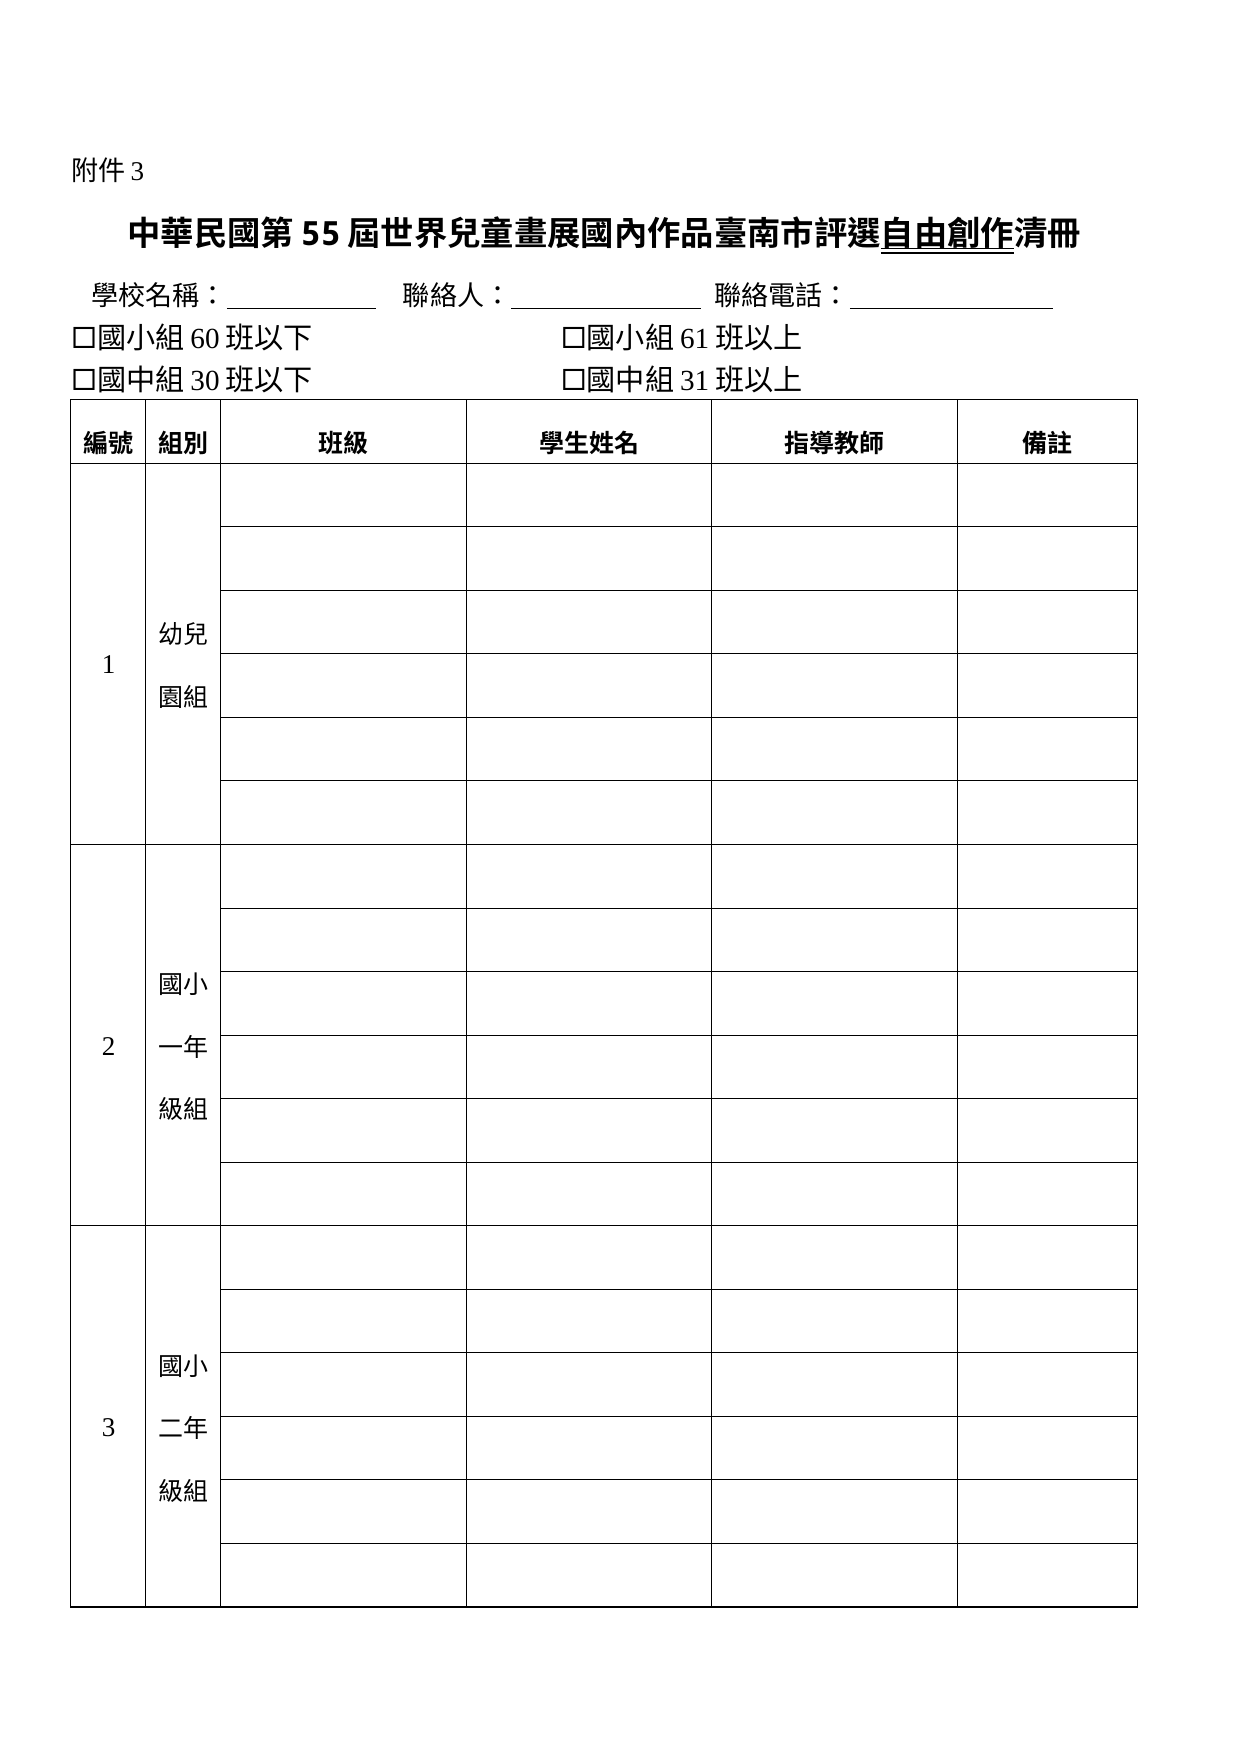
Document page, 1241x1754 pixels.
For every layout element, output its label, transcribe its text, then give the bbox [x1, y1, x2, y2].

table_cell [221, 718, 466, 780]
table_cell [467, 1226, 711, 1289]
table_cell [958, 909, 1137, 971]
table_cell 國小二年級組 [146, 1226, 220, 1606]
table_cell [958, 654, 1137, 717]
table_cell [221, 972, 466, 1034]
table_header 組別 [146, 400, 220, 463]
table_cell [221, 1163, 466, 1225]
table_cell [467, 1099, 711, 1162]
table_cell [221, 654, 466, 717]
table_cell [467, 527, 711, 590]
table_cell [221, 1290, 466, 1352]
table_cell [958, 527, 1137, 590]
table_cell [958, 972, 1137, 1034]
table_cell [712, 1353, 957, 1416]
table_cell [712, 972, 957, 1034]
table_cell [221, 1417, 466, 1479]
text 附件3 [71, 127, 1137, 189]
table_cell [221, 1036, 466, 1098]
table_cell [712, 1036, 957, 1098]
table_cell 國小一年級組 [146, 845, 220, 1225]
table_cell [467, 909, 711, 971]
table_cell [958, 1290, 1137, 1352]
table_cell [467, 1417, 711, 1479]
table_cell [958, 1226, 1137, 1289]
table_cell [712, 1226, 957, 1289]
table_cell [467, 1544, 711, 1606]
table_cell [221, 527, 466, 590]
table_cell [221, 1480, 466, 1543]
table_cell [467, 1163, 711, 1225]
table_cell [221, 845, 466, 907]
table_cell [958, 464, 1137, 526]
table_cell [958, 718, 1137, 780]
table_cell [958, 1480, 1137, 1543]
table_cell 2 [71, 845, 145, 1225]
text 學校名稱： 聯絡人： 聯絡電話： [71, 252, 1137, 314]
text 國小組60班以下 國小組61班以上 [71, 314, 1137, 357]
table_cell [712, 1544, 957, 1606]
table_header 備註 [958, 400, 1137, 463]
table_cell [221, 591, 466, 653]
table_cell [958, 1353, 1137, 1416]
table_cell [712, 909, 957, 971]
table_cell [467, 1480, 711, 1543]
table_cell [467, 1290, 711, 1352]
table_cell [467, 1036, 711, 1098]
table_header 班級 [221, 400, 466, 463]
text 中華民國第55屆世界兒童畫展國內作品臺南市評選自由創作清冊 [71, 189, 1137, 252]
table_cell [958, 781, 1137, 844]
table_cell [467, 845, 711, 907]
table_cell [958, 1544, 1137, 1606]
table_cell [712, 591, 957, 653]
table_cell [467, 781, 711, 844]
table_cell [467, 464, 711, 526]
table_cell [221, 1099, 466, 1162]
table_cell [221, 464, 466, 526]
table_cell [712, 1480, 957, 1543]
table_cell [958, 1036, 1137, 1098]
table_cell [712, 1290, 957, 1352]
table_cell [712, 1417, 957, 1479]
table_cell [467, 654, 711, 717]
table_cell [221, 781, 466, 844]
table_cell [712, 464, 957, 526]
table_cell [712, 654, 957, 717]
table_header 學生姓名 [467, 400, 711, 463]
table_cell [221, 1544, 466, 1606]
table_cell [712, 718, 957, 780]
table_cell [958, 591, 1137, 653]
table_cell [467, 972, 711, 1034]
table_cell 3 [71, 1226, 145, 1606]
table_cell [467, 718, 711, 780]
table_header 編號 [71, 400, 145, 463]
table_cell [712, 1163, 957, 1225]
text 國中組30班以下 國中組31班以上 [71, 357, 1137, 399]
table_cell 幼兒園組 [146, 464, 220, 844]
table_cell [958, 845, 1137, 907]
table_cell [221, 1226, 466, 1289]
table_cell [221, 909, 466, 971]
table_header 指導教師 [712, 400, 957, 463]
table_cell [712, 1099, 957, 1162]
table_cell [958, 1417, 1137, 1479]
table_cell 1 [71, 464, 145, 844]
table_cell [712, 781, 957, 844]
table_cell [467, 1353, 711, 1416]
table_cell [712, 527, 957, 590]
table_cell [958, 1163, 1137, 1225]
table_cell [958, 1099, 1137, 1162]
table_cell [221, 1353, 466, 1416]
table_cell [467, 591, 711, 653]
table_cell [712, 845, 957, 907]
